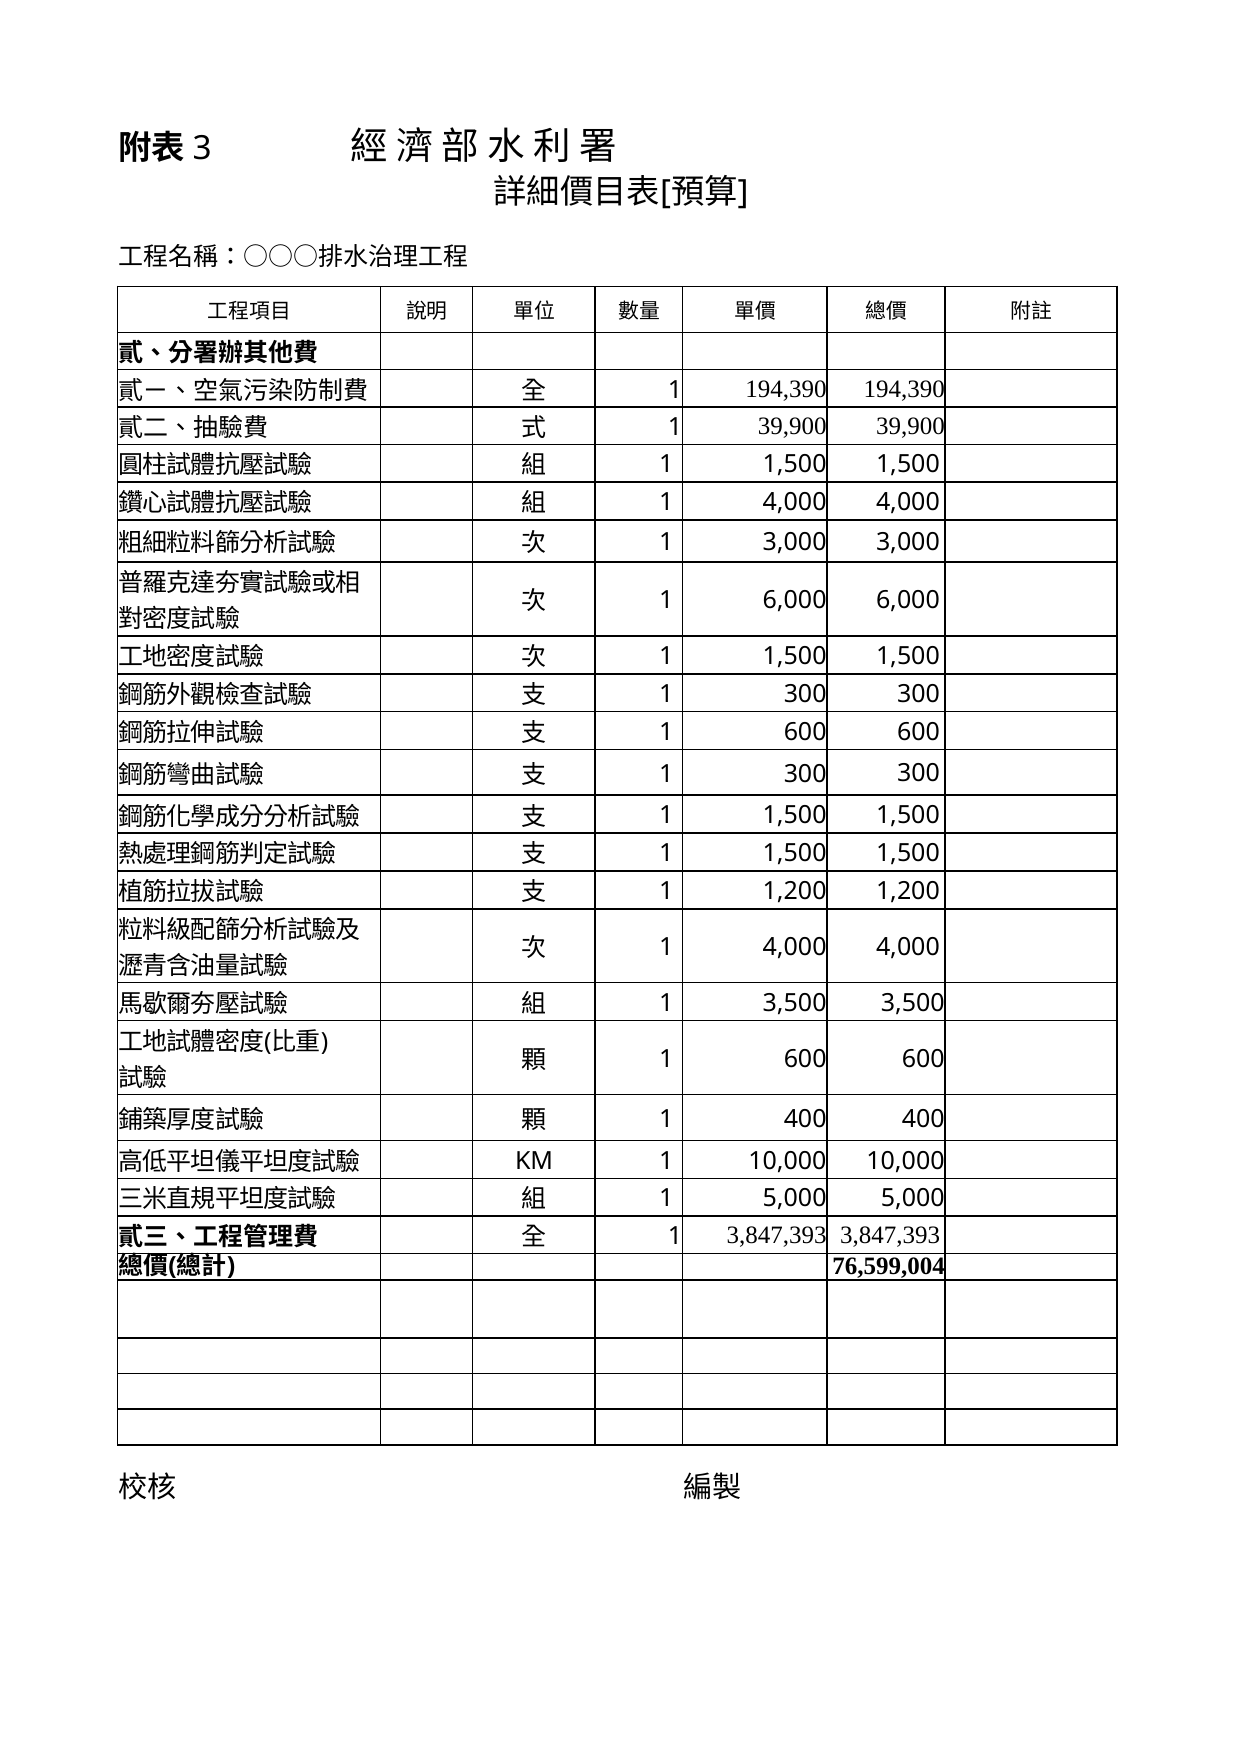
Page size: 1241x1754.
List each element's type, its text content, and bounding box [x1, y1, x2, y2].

table_cell 工地試體密度(比重) 試驗 [118, 1021, 380, 1094]
table_cell [828, 1281, 944, 1337]
table_cell 4,000 [828, 910, 944, 982]
table_cell 4,000 [683, 483, 826, 519]
table_header 工程項目 [118, 287, 380, 331]
table_cell [118, 1410, 380, 1444]
table_cell 1 [596, 983, 682, 1020]
table_cell [828, 1410, 944, 1444]
table_cell 組 [473, 1179, 594, 1215]
table_cell [946, 333, 1116, 369]
table_cell 粗細粒料篩分析試驗 [118, 521, 380, 561]
table_cell 鋼筋拉伸試驗 [118, 712, 380, 749]
table_cell [946, 1141, 1116, 1178]
table_cell [596, 1281, 682, 1337]
table_cell 支 [473, 750, 594, 794]
table_cell [683, 1281, 826, 1337]
table_cell 組 [473, 445, 594, 481]
table_cell [946, 1339, 1116, 1373]
table_cell [596, 1339, 682, 1373]
table_cell 3,847,393 [828, 1217, 944, 1253]
table_cell [596, 1254, 682, 1279]
table_cell [946, 796, 1116, 832]
table_cell 貳三、工程管理費 [118, 1217, 380, 1253]
table_cell 1 [596, 521, 682, 561]
table_cell 39,900 [828, 408, 944, 444]
table_cell [381, 445, 472, 481]
table_cell 1 [596, 712, 682, 749]
table_cell 貳、分署辦其他費 [118, 333, 380, 369]
table_cell 貳二、抽驗費 [118, 408, 380, 444]
table_cell 300 [683, 750, 826, 794]
table_cell [381, 1217, 472, 1253]
table_cell 普羅克達夯實試驗或相對密度試驗 [118, 563, 380, 635]
table_header 總價 [828, 287, 944, 331]
table_cell [946, 483, 1116, 519]
table_cell [946, 675, 1116, 711]
table_cell 1 [596, 408, 682, 444]
table_cell 1 [596, 1021, 682, 1094]
table_cell [473, 1281, 594, 1337]
table_cell [473, 1410, 594, 1444]
table_cell [683, 1339, 826, 1373]
table_cell 1,500 [683, 834, 826, 870]
table_cell 5,000 [683, 1179, 826, 1215]
table_cell [473, 1254, 594, 1279]
table_cell [381, 1374, 472, 1408]
table_header 單價 [683, 287, 826, 331]
table_cell 圓柱試體抗壓試驗 [118, 445, 380, 481]
table_cell 鋼筋化學成分分析試驗 [118, 796, 380, 832]
table_cell [946, 872, 1116, 908]
table_cell 植筋拉拔試驗 [118, 872, 380, 908]
table_cell [946, 445, 1116, 481]
table_cell 1,200 [683, 872, 826, 908]
table_cell [381, 1141, 472, 1178]
table_cell 次 [473, 910, 594, 982]
table_header 附註 [946, 287, 1116, 331]
table_cell 1 [596, 675, 682, 711]
table_cell 高低平坦儀平坦度試驗 [118, 1141, 380, 1178]
table_cell 支 [473, 796, 594, 832]
table_cell [381, 675, 472, 711]
table_cell 600 [683, 712, 826, 749]
table_cell 鑽心試體抗壓試驗 [118, 483, 380, 519]
table_cell 1,500 [683, 796, 826, 832]
table_cell 5,000 [828, 1179, 944, 1215]
table_cell 400 [683, 1095, 826, 1140]
table_cell 全 [473, 1217, 594, 1253]
table_cell 3,500 [828, 983, 944, 1020]
table_cell 194,390 [828, 370, 944, 406]
table_cell 3,847,393 [683, 1217, 826, 1253]
table_cell 1 [596, 1141, 682, 1178]
table_cell 1 [596, 370, 682, 406]
table_cell 1 [596, 483, 682, 519]
table_cell 支 [473, 675, 594, 711]
table_cell 6,000 [828, 563, 944, 635]
table_cell [118, 1281, 380, 1337]
table_cell [946, 637, 1116, 673]
table_cell 鋼筋彎曲試驗 [118, 750, 380, 794]
table_cell [946, 1021, 1116, 1094]
table_cell [381, 712, 472, 749]
table_cell 粒料級配篩分析試驗及瀝青含油量試驗 [118, 910, 380, 982]
table_cell 鋼筋外觀檢查試驗 [118, 675, 380, 711]
table_cell [381, 834, 472, 870]
table_cell [381, 1281, 472, 1337]
table_cell [683, 333, 826, 369]
table_cell 組 [473, 483, 594, 519]
table_cell 39,900 [683, 408, 826, 444]
table_cell [828, 1374, 944, 1408]
table_cell 校核 [118, 1446, 683, 1508]
table_cell 1 [596, 796, 682, 832]
table_cell [118, 1339, 380, 1373]
table_header 說明 [381, 287, 472, 331]
table_cell [381, 370, 472, 406]
table_cell [946, 408, 1116, 444]
table_cell 全 [473, 370, 594, 406]
table_cell 1 [596, 834, 682, 870]
table_cell [381, 333, 472, 369]
table_cell [596, 1374, 682, 1408]
table_cell [381, 750, 472, 794]
table_cell [683, 1254, 826, 1279]
table_cell 1,500 [828, 796, 944, 832]
table_cell 顆 [473, 1021, 594, 1094]
table_cell 3,000 [828, 521, 944, 561]
table_cell [381, 796, 472, 832]
table_cell [946, 1217, 1116, 1253]
table_cell [118, 1374, 380, 1408]
table_cell 支 [473, 872, 594, 908]
table_cell 1 [596, 1217, 682, 1253]
table_cell [381, 1410, 472, 1444]
table_cell 三米直規平坦度試驗 [118, 1179, 380, 1215]
table_cell [946, 750, 1116, 794]
table_cell [946, 1254, 1116, 1279]
text 附表 3 經 濟 部 水 利 署 [118, 118, 1122, 170]
table_cell 顆 [473, 1095, 594, 1140]
table_cell [596, 1410, 682, 1444]
table_cell 1 [596, 1179, 682, 1215]
table_header 數量 [596, 287, 682, 331]
table_header 單位 [473, 287, 594, 331]
table_cell [381, 521, 472, 561]
table_cell 300 [828, 675, 944, 711]
table_cell [381, 1179, 472, 1215]
table_cell [381, 1339, 472, 1373]
table_cell 支 [473, 712, 594, 749]
table_cell [946, 910, 1116, 982]
table_cell 貳ㄧ、空氣污染防制費 [118, 370, 380, 406]
table_cell 總價(總計) [118, 1254, 380, 1279]
table_cell 編製 [683, 1446, 1117, 1508]
table_cell [381, 983, 472, 1020]
table_cell 鋪築厚度試驗 [118, 1095, 380, 1140]
table_cell [946, 1281, 1116, 1337]
text 工程名稱：○○○排水治理工程 [118, 237, 1122, 273]
table_cell 1 [596, 750, 682, 794]
table_cell [473, 333, 594, 369]
table_cell 600 [683, 1021, 826, 1094]
table_cell [828, 1339, 944, 1373]
table_cell 1,500 [828, 445, 944, 481]
table_cell [683, 1374, 826, 1408]
table_cell 1,500 [828, 637, 944, 673]
table_cell [828, 333, 944, 369]
table_cell 1,500 [683, 445, 826, 481]
table_cell [946, 983, 1116, 1020]
table_cell 1 [596, 910, 682, 982]
table_cell 支 [473, 834, 594, 870]
table_cell [946, 521, 1116, 561]
table_cell [946, 1095, 1116, 1140]
table_cell 組 [473, 983, 594, 1020]
table_cell [381, 1021, 472, 1094]
table_cell 工地密度試驗 [118, 637, 380, 673]
table_cell [946, 834, 1116, 870]
table_cell 194,390 [683, 370, 826, 406]
table_cell 1,500 [828, 834, 944, 870]
table_cell 600 [828, 712, 944, 749]
table_cell [381, 637, 472, 673]
table_cell 300 [828, 750, 944, 794]
table_cell [381, 910, 472, 982]
table_cell [381, 563, 472, 635]
table_cell [381, 1254, 472, 1279]
table_cell [946, 1410, 1116, 1444]
table_cell [946, 370, 1116, 406]
table_cell 6,000 [683, 563, 826, 635]
table_cell 次 [473, 563, 594, 635]
table_cell 400 [828, 1095, 944, 1140]
table_cell [946, 563, 1116, 635]
table_cell [381, 408, 472, 444]
table_cell 300 [683, 675, 826, 711]
table_cell 熱處理鋼筋判定試驗 [118, 834, 380, 870]
table_cell [946, 1374, 1116, 1408]
table_cell [596, 333, 682, 369]
table_cell 1 [596, 1095, 682, 1140]
table_cell 600 [828, 1021, 944, 1094]
table_cell 1 [596, 445, 682, 481]
table_cell 10,000 [828, 1141, 944, 1178]
table_cell 馬歇爾夯壓試驗 [118, 983, 380, 1020]
table_cell [381, 483, 472, 519]
table_cell [381, 1095, 472, 1140]
table_cell 3,000 [683, 521, 826, 561]
table_cell 1 [596, 563, 682, 635]
table_cell 4,000 [683, 910, 826, 982]
table_cell 次 [473, 637, 594, 673]
text 詳細價目表[預算] [360, 170, 1122, 212]
table_cell 76,599,004 [828, 1254, 944, 1279]
table_cell [381, 872, 472, 908]
table_cell 4,000 [828, 483, 944, 519]
table_cell [946, 712, 1116, 749]
table_cell 3,500 [683, 983, 826, 1020]
table_cell KM [473, 1141, 594, 1178]
table_cell [473, 1374, 594, 1408]
table_cell 1 [596, 872, 682, 908]
table_cell [473, 1339, 594, 1373]
table_cell 1,500 [683, 637, 826, 673]
table_cell 次 [473, 521, 594, 561]
table_cell 1,200 [828, 872, 944, 908]
table_cell 1 [596, 637, 682, 673]
table_cell 10,000 [683, 1141, 826, 1178]
table_cell 式 [473, 408, 594, 444]
table_cell [683, 1410, 826, 1444]
table_cell [946, 1179, 1116, 1215]
